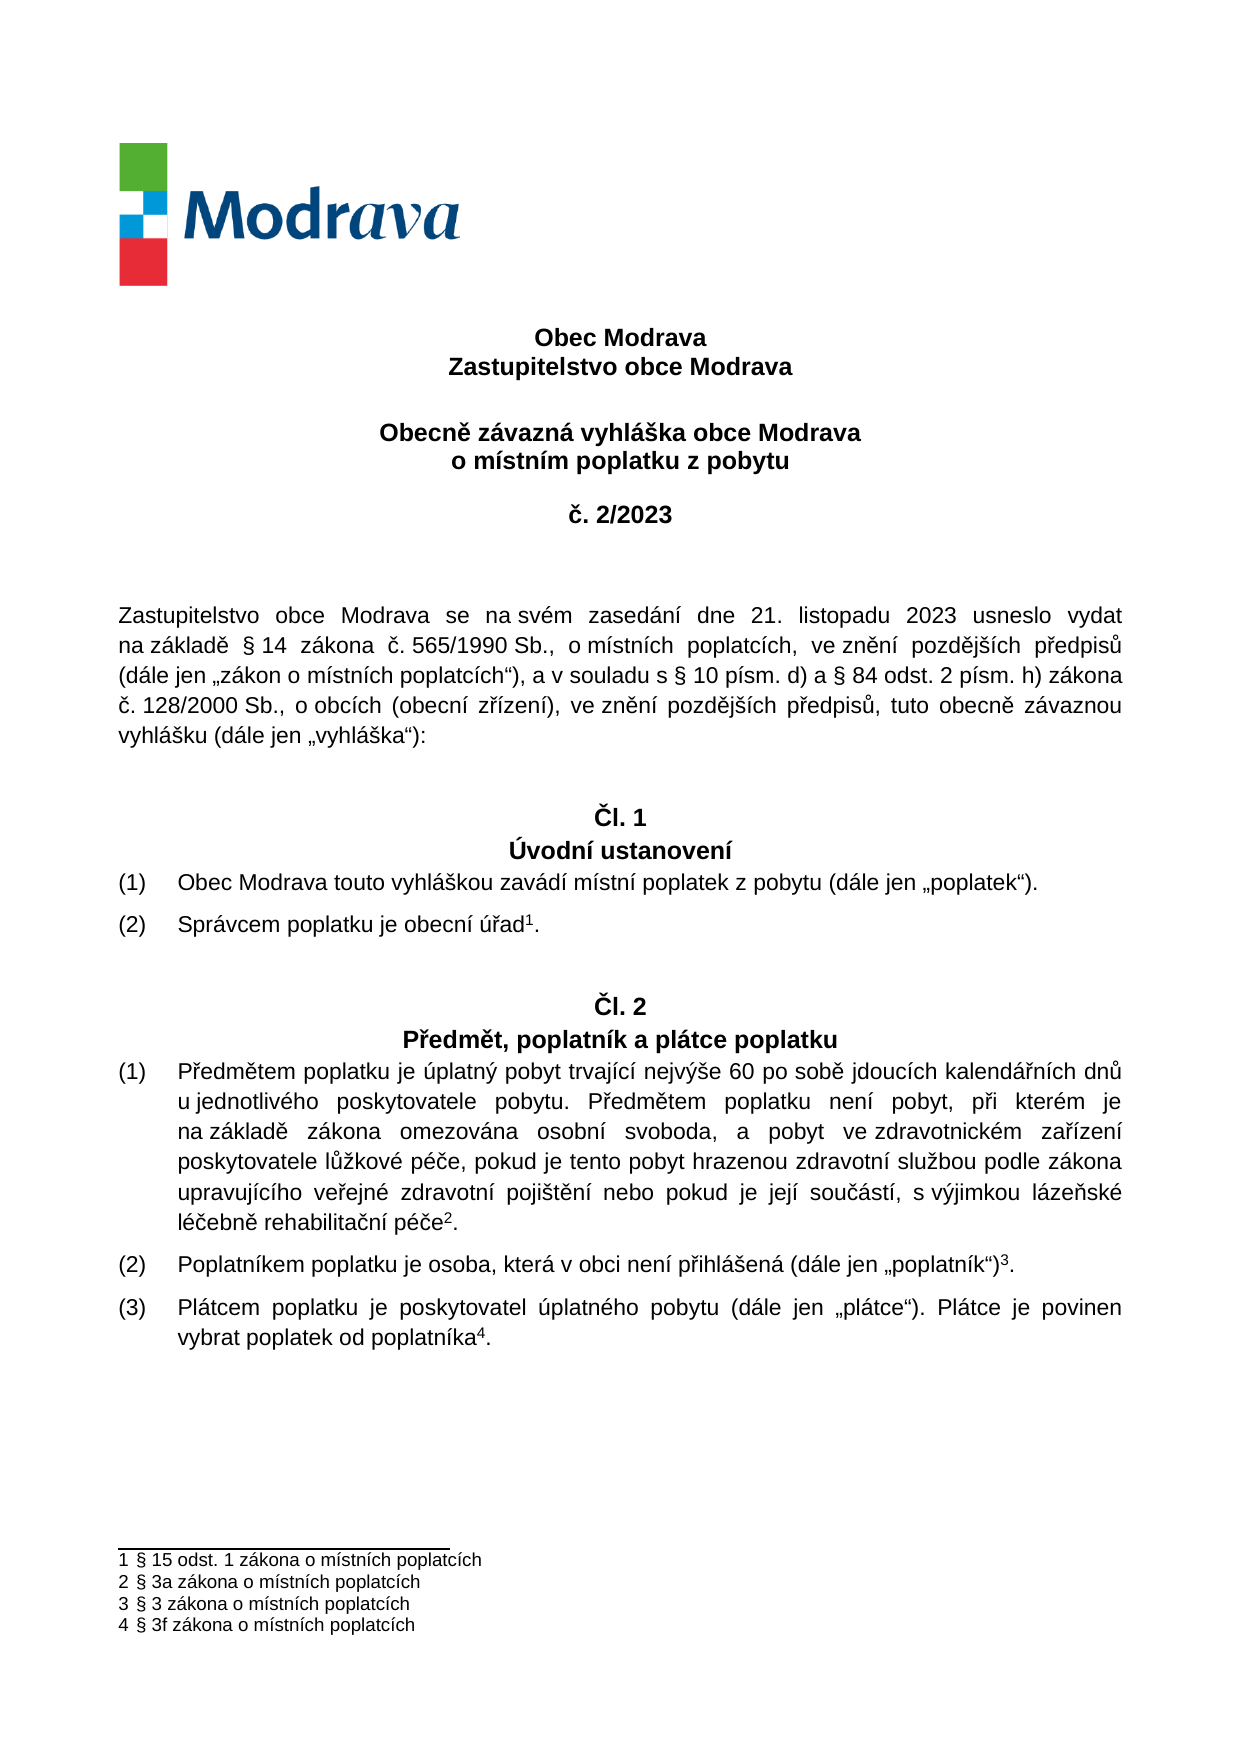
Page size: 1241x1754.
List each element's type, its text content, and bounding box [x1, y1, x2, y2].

subtitle Obecně závazná vyhláška obce Modrava o místním poplatku z pobytu [118, 418, 1122, 475]
list Předmětem poplatku je úplatný pobyt trvající nejvýše 60 po sobě jdoucích kalendářních dnů u jednotlivého poskytovatele pobytu. Předmětem poplatku není pobyt, při kterém je na základě zákona omezována osobní svoboda, a pobyt ve zdravotnickém zařízení poskytovatele lůžkové péče, pokud je tento pobyt hrazenou zdravotní službou podle zákona upravujícího veřejné zdravotní pojištění nebo pokud je její součástí, s výjimkou lázeňské léčebně rehabilitační péče. [118, 1058, 1122, 1235]
list § 15 odst. 1 zákona o místních poplatcích [118, 1549, 1122, 1571]
subtitle Čl. 1 Úvodní ustanovení [118, 803, 1122, 864]
text č. 2/2023 [118, 500, 1122, 529]
text Zastupitelstvo obce Modrava se na svém zasedání dne 21. listopadu 2023 usneslo vydat na základě § 14 zákona č. 565/1990 Sb., o místních poplatcích, ve znění pozdějších předpisů (dále jen „zákon o místních poplatcích“), a v souladu s § 10 písm. d) a § 84 odst. 2 písm. h) zákona č. 128/2000 Sb., o obcích (obecní zřízení), ve znění pozdějších předpisů, tuto obecně závaznou vyhlášku (dále jen „vyhláška“): [118, 602, 1122, 749]
list § 3 zákona o místních poplatcích [118, 1592, 1122, 1614]
list § 3a zákona o místních poplatcích [118, 1571, 1122, 1592]
list Poplatníkem poplatku je osoba, která v obci není přihlášená (dále jen „poplatník“). [118, 1251, 1122, 1278]
text Obec Modrava Zastupitelstvo obce Modrava [118, 323, 1122, 380]
list Obec Modrava touto vyhláškou zavádí místní poplatek z pobytu (dále jen „poplatek“). [118, 869, 1122, 895]
list Správcem poplatku je obecní úřad. [118, 911, 1122, 938]
list § 3f zákona o místních poplatcích [118, 1614, 1122, 1635]
subtitle Čl. 2 Předmět, poplatník a plátce poplatku [118, 992, 1122, 1053]
list Plátcem poplatku je poskytovatel úplatného pobytu (dále jen „plátce“). Plátce je povinen vybrat poplatek od poplatníka. [118, 1294, 1122, 1351]
